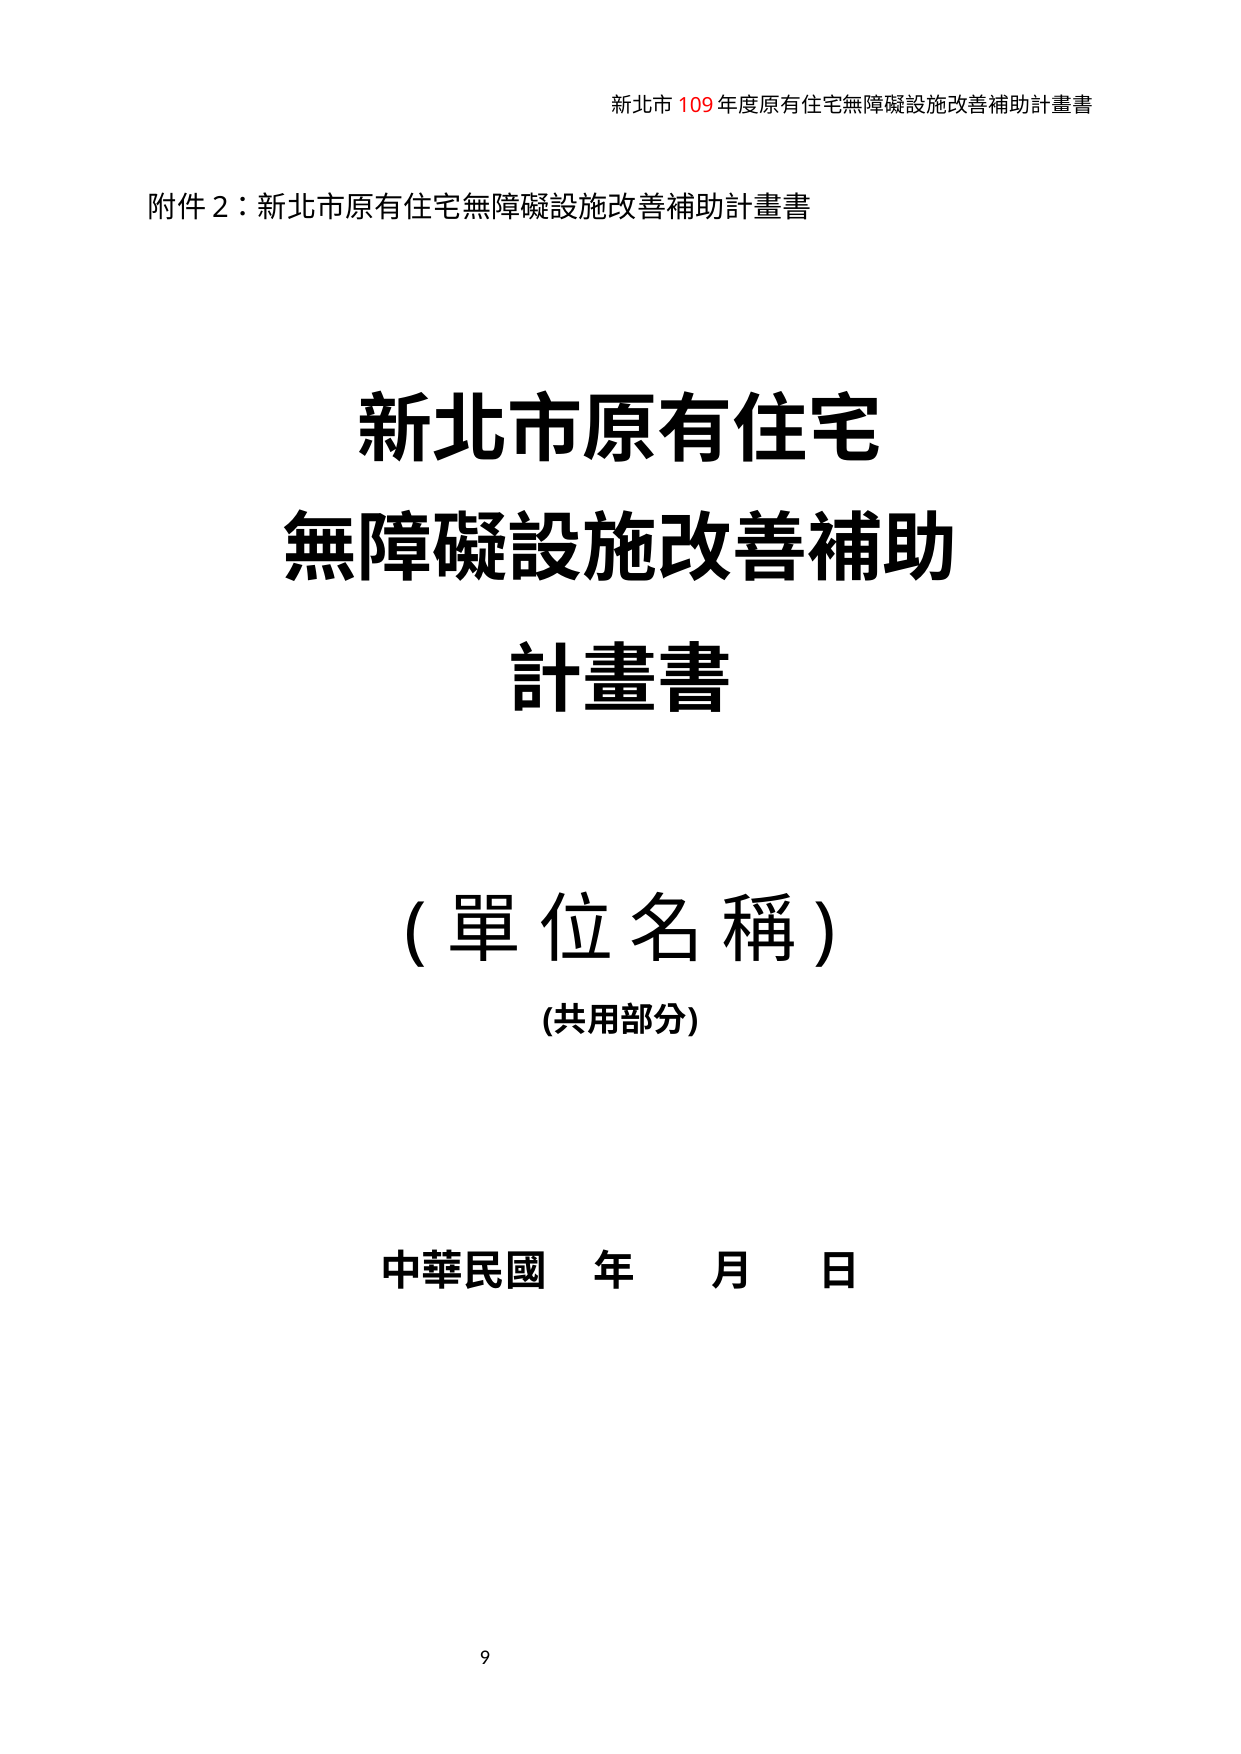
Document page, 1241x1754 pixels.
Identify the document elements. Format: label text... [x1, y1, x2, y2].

subtitle 計畫書 [148, 600, 1092, 725]
subtitle 無障礙設施改善補助 [148, 475, 1092, 600]
subtitle ( 單 位 名 稱 ) [148, 850, 1092, 975]
subtitle (共用部分) [148, 975, 1092, 1038]
subtitle 新北市原有住宅 [148, 350, 1092, 475]
subtitle 附件2：新北市原有住宅無障礙設施改善補助計畫書 [148, 163, 1092, 225]
subtitle 中華民國 年 月 日 [148, 1225, 1092, 1288]
